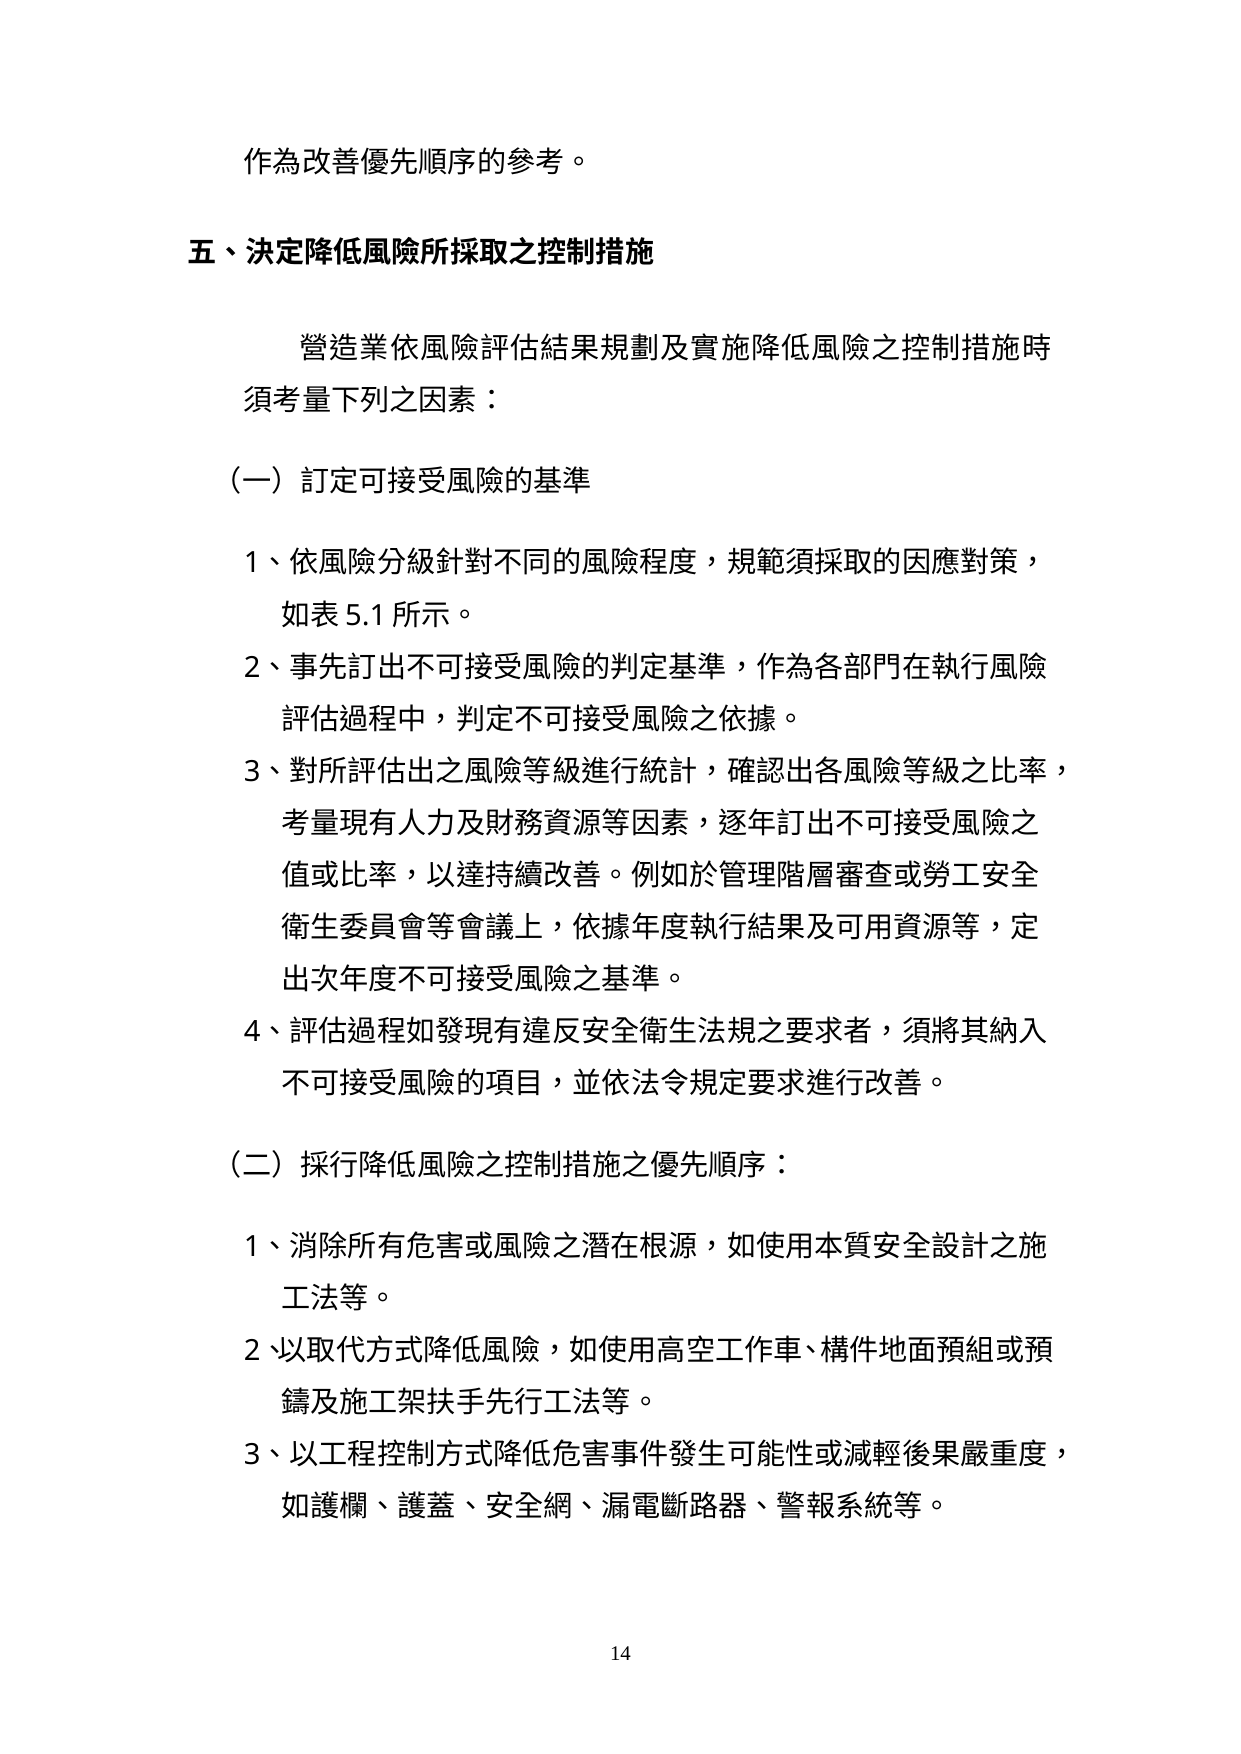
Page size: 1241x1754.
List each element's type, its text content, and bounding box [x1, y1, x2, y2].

text 4、評估過程如發現有違反安全衛生法規之要求者，須將其納入不可接受風險的項目，並依法令規定要求進行改善。 [243, 1000, 1053, 1104]
text （一）訂定可接受風險的基準 [213, 450, 1053, 502]
text （二）採行降低風險之控制措施之優先順序： [213, 1133, 1053, 1185]
text 營造業依風險評估結果規劃及實施降低風險之控制措施時，須考量下列之因素： [243, 317, 1053, 421]
text 2、事先訂出不可接受風險的判定基準，作為各部門在執行風險評估過程中，判定不可接受風險之依據。 [243, 635, 1053, 739]
text 2、以取代方式降低風險，如使用高空工作車、構件地面預組或預鑄及施工架扶手先行工法等。 [243, 1319, 1053, 1423]
text 3、對所評估出之風險等級進行統計，確認出各風險等級之比率，考量現有人力及財務資源等因素，逐年訂出不可接受風險之值或比率，以達持續改善。例如於管理階層審查或勞工安全衛生委員會等會議上，依據年度執行結果及可用資源等，定出次年度不可接受風險之基準。 [243, 739, 1053, 1000]
text 3、以工程控制方式降低危害事件發生可能性或減輕後果嚴重度，如護欄、護蓋、安全網、漏電斷路器、警報系統等。 [243, 1423, 1053, 1527]
text 1、依風險分級針對不同的風險程度，規範須採取的因應對策，如表5.1所示。 [243, 531, 1053, 635]
text 五、決定降低風險所採取之控制措施 [187, 212, 1053, 287]
text 作為改善優先順序的參考。 [243, 131, 1053, 183]
text 1、消除所有危害或風險之潛在根源，如使用本質安全設計之施工法等。 [243, 1214, 1053, 1319]
